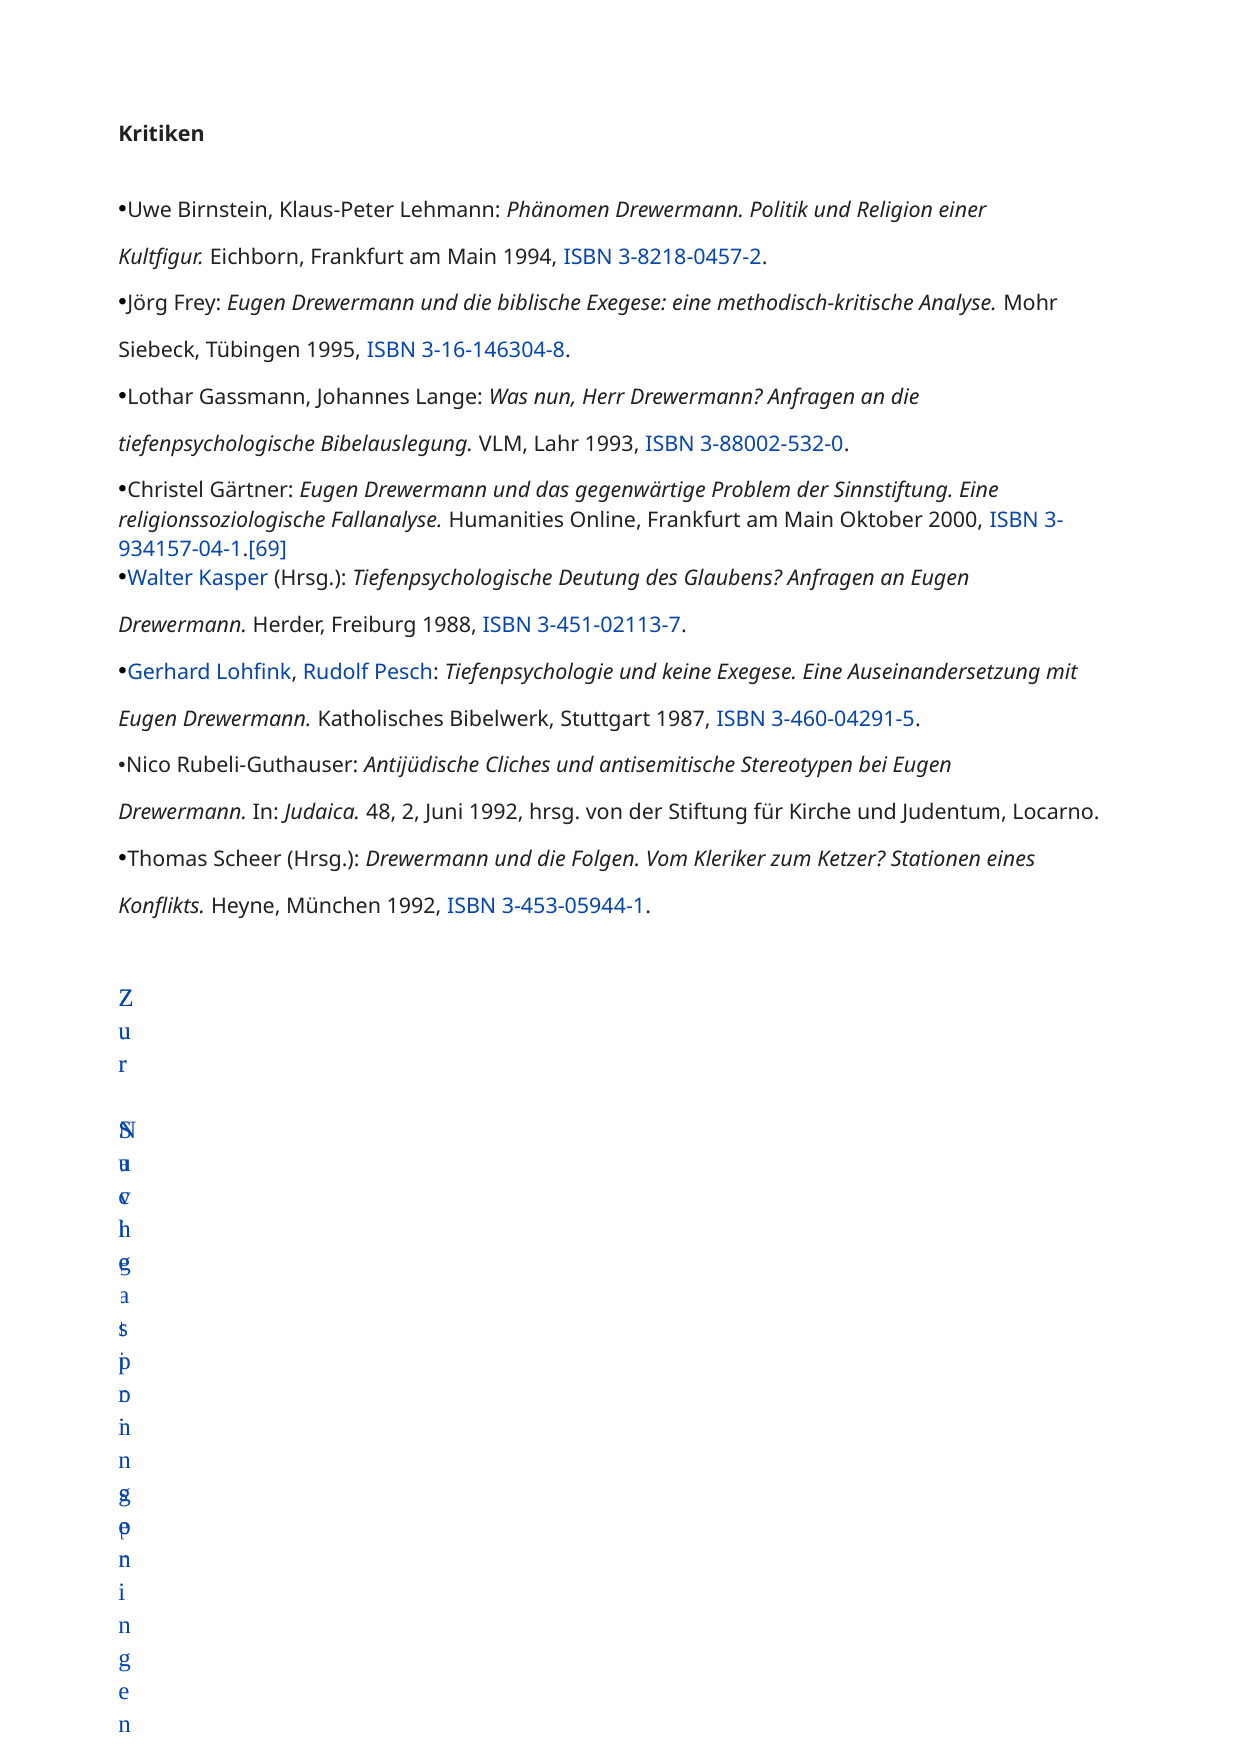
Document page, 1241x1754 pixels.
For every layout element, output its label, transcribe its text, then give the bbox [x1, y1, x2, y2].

subtitle Kritiken [118, 118, 1122, 147]
list Gerhard Lohfink, Rudolf Pesch: Tiefenpsychologie und keine Exegese. Eine Auseinandersetzung mit Eugen Drewermann. Katholisches Bibelwerk, Stuttgart 1987, ISBN 3-460-04291-5. [118, 656, 1122, 732]
list Christel Gärtner: Eugen Drewermann und das gegenwärtige Problem der Sinnstiftung. Eine religionssoziologische Fallanalyse. Humanities Online, Frankfurt am Main Oktober 2000, ISBN 3-934157-04-1.[69] [118, 475, 1122, 563]
list Uwe Birnstein, Klaus-Peter Lehmann: Phänomen Drewermann. Politik und Religion einer Kultfigur. Eichborn, Frankfurt am Main 1994, ISBN 3-8218-0457-2. [118, 194, 1122, 270]
list Walter Kasper (Hrsg.): Tiefenpsychologische Deutung des Glaubens? Anfragen an Eugen Drewermann. Herder, Freiburg 1988, ISBN 3-451-02113-7. [118, 563, 1122, 639]
list Jörg Frey: Eugen Drewermann und die biblische Exegese: eine methodisch-kritische Analyse. Mohr Siebeck, Tübingen 1995, ISBN 3-16-146304-8. [118, 288, 1122, 364]
list Lothar Gassmann, Johannes Lange: Was nun, Herr Drewermann? Anfragen an die tiefenpsychologische Bibelauslegung. VLM, Lahr 1993, ISBN 3-88002-532-0. [118, 381, 1122, 457]
list Nico Rubeli-Guthauser: Antijüdische Cliches und antisemitische Stereotypen bei Eugen Drewermann. In: Judaica. 48, 2, Juni 1992, hrsg. von der Stiftung für Kirche und Judentum, Locarno. [118, 750, 1122, 826]
list Thomas Scheer (Hrsg.): Drewermann und die Folgen. Vom Kleriker zum Ketzer? Stationen eines Konflikts. Heyne, München 1992, ISBN 3-453-05944-1. [118, 843, 1122, 919]
